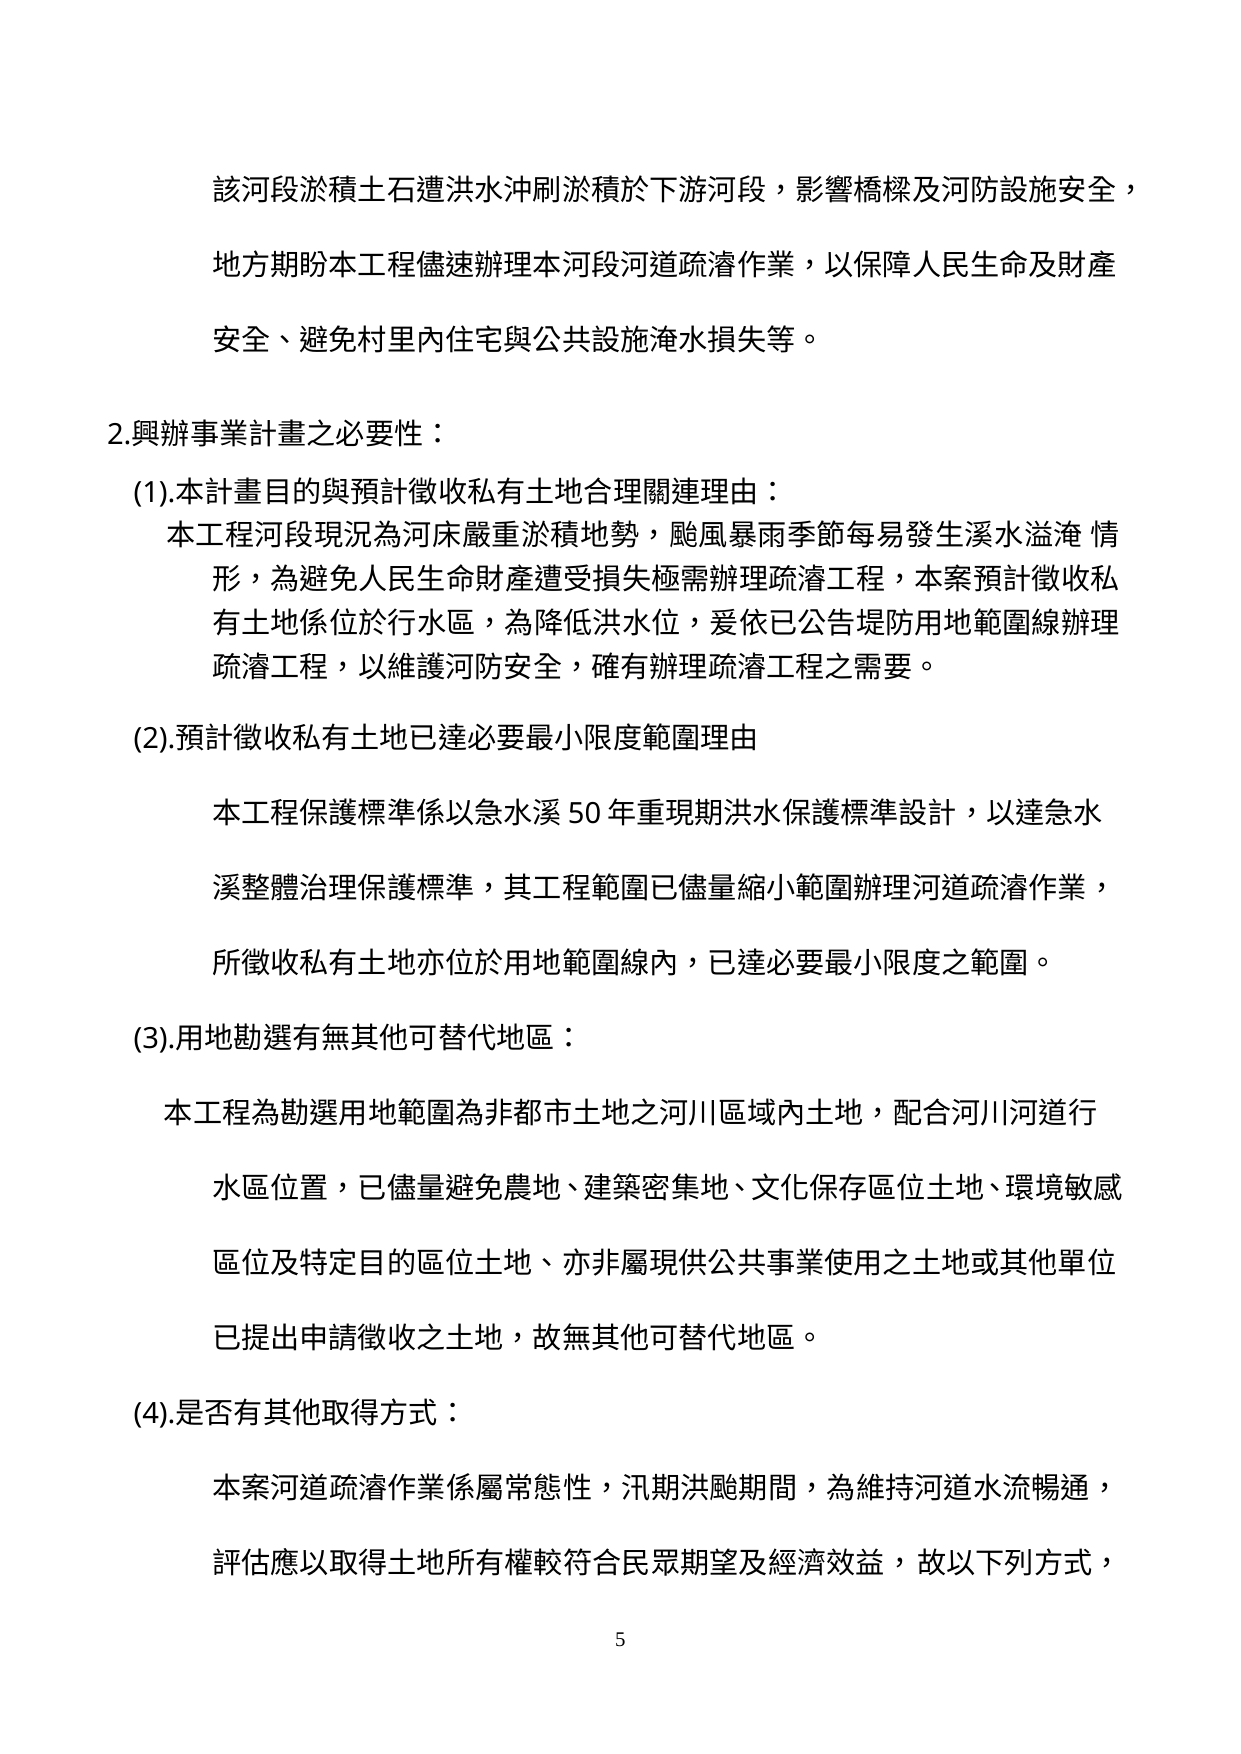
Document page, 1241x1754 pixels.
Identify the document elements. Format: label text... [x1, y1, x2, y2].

text (2).預計徵收私有土地已達必要最小限度範圍理由 [118, 698, 1122, 773]
text (4).是否有其他取得方式： [118, 1373, 1122, 1448]
text 本案河道疏濬作業係屬常態性，汛期洪颱期間，為維持河道水流暢通，評估應以取得土地所有權較符合民眾期望及經濟效益，故以下列方式， [212, 1448, 1122, 1598]
text 2.興辦事業計畫之必要性： [99, 394, 1122, 469]
text 本工程為勘選用地範圍為非都市土地之河川區域內土地，配合河川河道行水區位置，已儘量避免農地、建築密集地、文化保存區位土地、環境敏感區位及特定目的區位土地、亦非屬現供公共事業使用之土地或其他單位已提出申請徵收之土地，故無其他可替代地區。 [118, 1073, 1122, 1373]
text 本工程保護標準係以急水溪50年重現期洪水保護標準設計，以達急水溪整體治理保護標準，其工程範圍已儘量縮小範圍辦理河道疏濬作業，所徵收私有土地亦位於用地範圍線內，已達必要最小限度之範圍。 [212, 773, 1122, 998]
text 本河段緊鄰臺南市白河區白河里、永安里及東山區東山里，且鄰近白河區及東山區交通往來頻繁之青葉橋，周邊村落人口聚集，為避免汛期間該河段淤積土石遭洪水沖刷淤積於下游河段，影響橋樑及河防設施安全，地方期盼本工程儘速辦理本河段河道疏濬作業，以保障人民生命及財產安全、避免村里內住宅與公共設施淹水損失等。 [212, 150, 1122, 375]
text (1).本計畫目的與預計徵收私有土地合理關連理由： [118, 469, 1122, 511]
text 本工程河段現況為河床嚴重淤積地勢，颱風暴雨季節每易發生溪水溢淹 情形，為避免人民生命財產遭受損失極需辦理疏濬工程，本案預計徵收私有土地係位於行水區，為降低洪水位，爰依已公告堤防用地範圍線辦理疏濬工程，以維護河防安全，確有辦理疏濬工程之需要。 [118, 511, 1122, 686]
text (3).用地勘選有無其他可替代地區： [118, 998, 1122, 1073]
